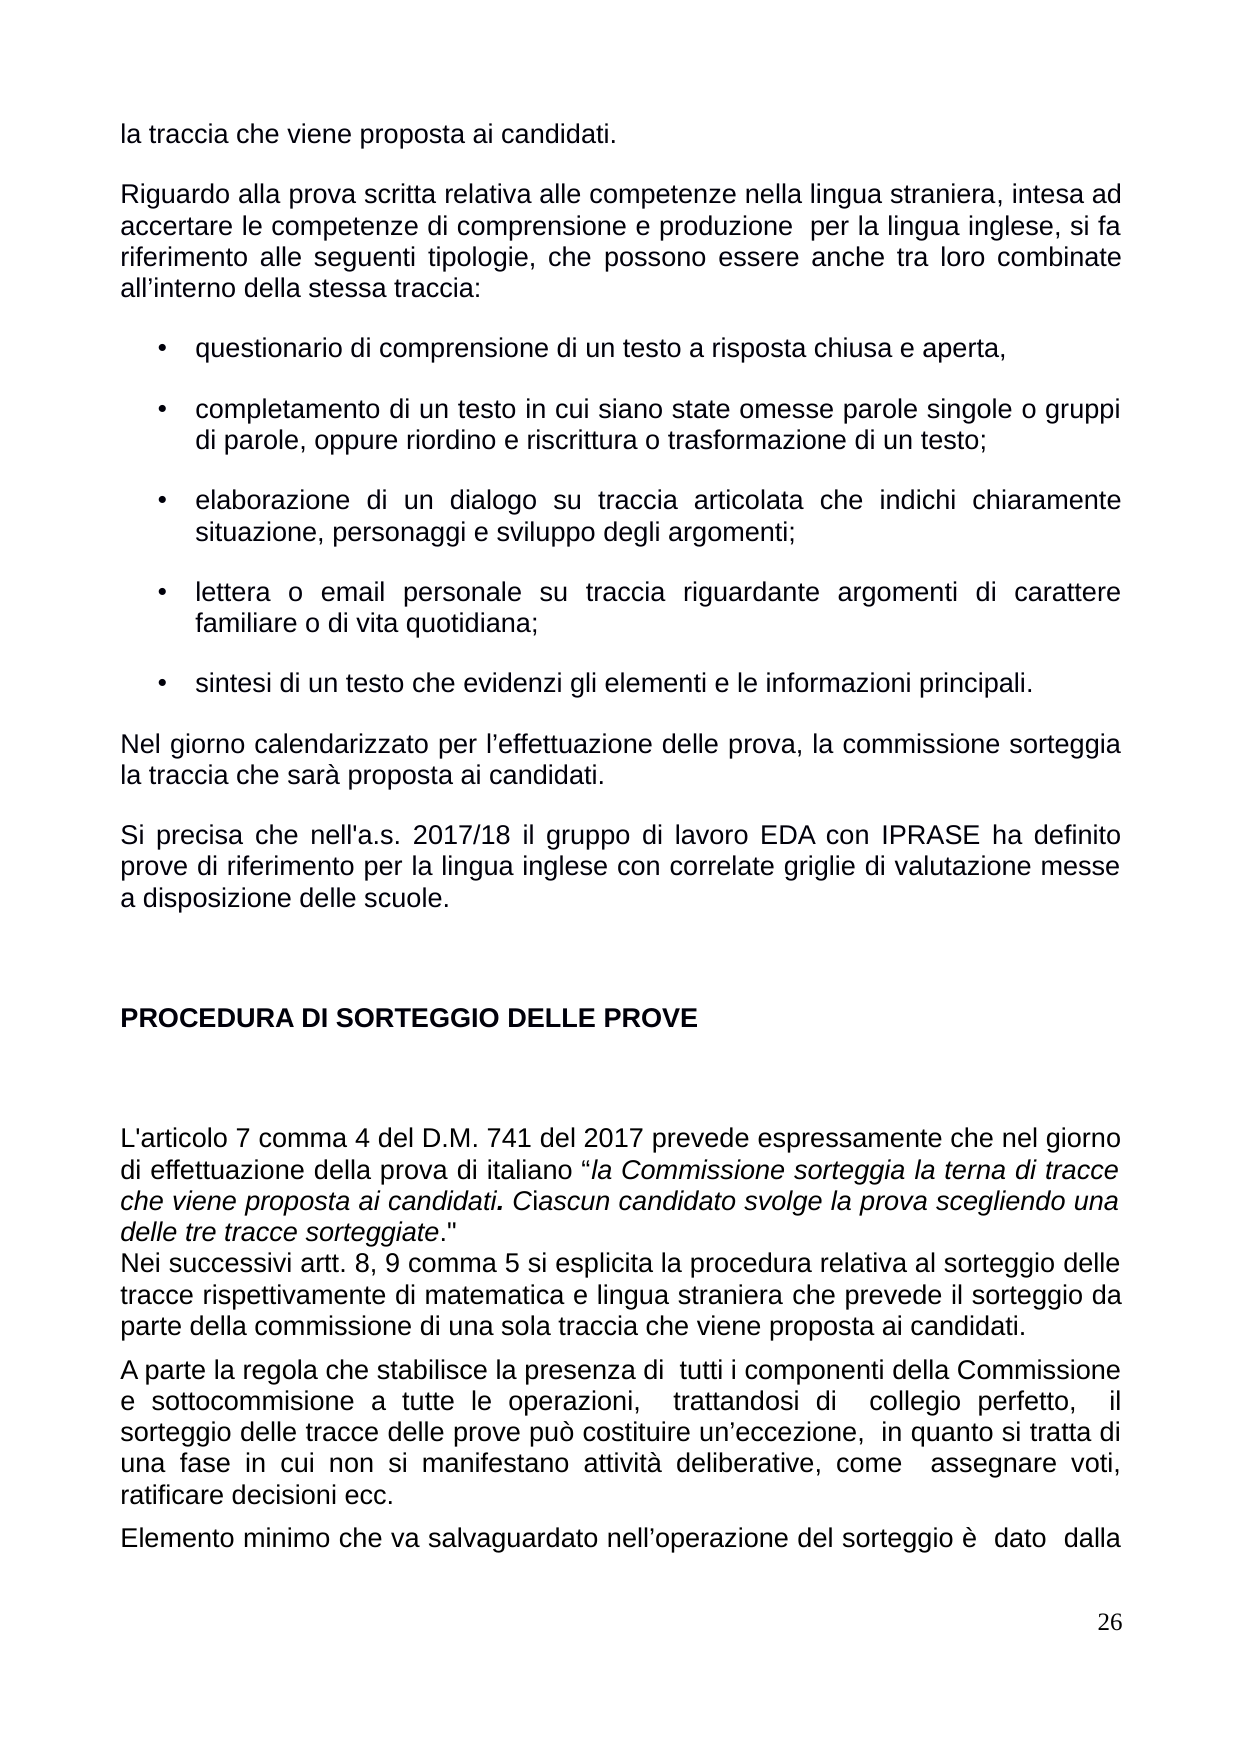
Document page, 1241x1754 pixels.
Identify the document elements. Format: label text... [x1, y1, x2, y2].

text Riguardo alla prova scritta relativa alle competenze nella lingua straniera, intesa ad accertare le competenze di comprensione e produzione per la lingua inglese, si fa riferimento alle seguenti tipologie, che possono essere anche tra loro combinate all’interno della stessa traccia: [120, 178, 1122, 303]
list completamento di un testo in cui siano state omesse parole singole o gruppi di parole, oppure riordino e riscrittura o trasformazione di un testo; [158, 393, 1122, 455]
list sintesi di un testo che evidenzi gli elementi e le informazioni principali. [158, 667, 1122, 699]
list questionario di comprensione di un testo a risposta chiusa e aperta, [158, 332, 1122, 364]
text Nel giorno calendarizzato per l’effettuazione delle prova, la commissione sorteggia la traccia che sarà proposta ai candidati. [120, 728, 1122, 790]
text Elemento minimo che va salvaguardato nell’operazione del sorteggio è dato dalla [120, 1522, 1122, 1554]
text L'articolo 7 comma 4 del D.M. 741 del 2017 prevede espressamente che nel giorno di effettuazione della prova di italiano “la Commissione sorteggia la terna di tracce che viene proposta ai candidati. Ciascun candidato svolge la prova scegliendo una delle tre tracce sorteggiate." [120, 1122, 1122, 1247]
list lettera o email personale su traccia riguardante argomenti di carattere familiare o di vita quotidiana; [158, 576, 1122, 638]
text A parte la regola che stabilisce la presenza di tutti i componenti della Commissione e sottocommisione a tutte le operazioni, trattandosi di collegio perfetto, il sorteggio delle tracce delle prove può costituire un’eccezione, in quanto si tratta di una fase in cui non si manifestano attività deliberative, come assegnare voti, ratificare decisioni ecc. [120, 1354, 1122, 1510]
list elaborazione di un dialogo su traccia articolata che indichi chiaramente situazione, personaggi e sviluppo degli argomenti; [158, 484, 1122, 547]
text Si precisa che nell'a.s. 2017/18 il gruppo di lavoro EDA con IPRASE ha definito prove di riferimento per la lingua inglese con correlate griglie di valutazione messe a disposizione delle scuole. [120, 819, 1122, 913]
text la traccia che viene proposta ai candidati. [120, 118, 1122, 149]
text Nei successivi artt. 8, 9 comma 5 si esplicita la procedura relativa al sorteggio delle tracce rispettivamente di matematica e lingua straniera che prevede il sorteggio da parte della commissione di una sola traccia che viene proposta ai candidati. [120, 1247, 1122, 1341]
text PROCEDURA DI SORTEGGIO DELLE PROVE [120, 1002, 1122, 1033]
